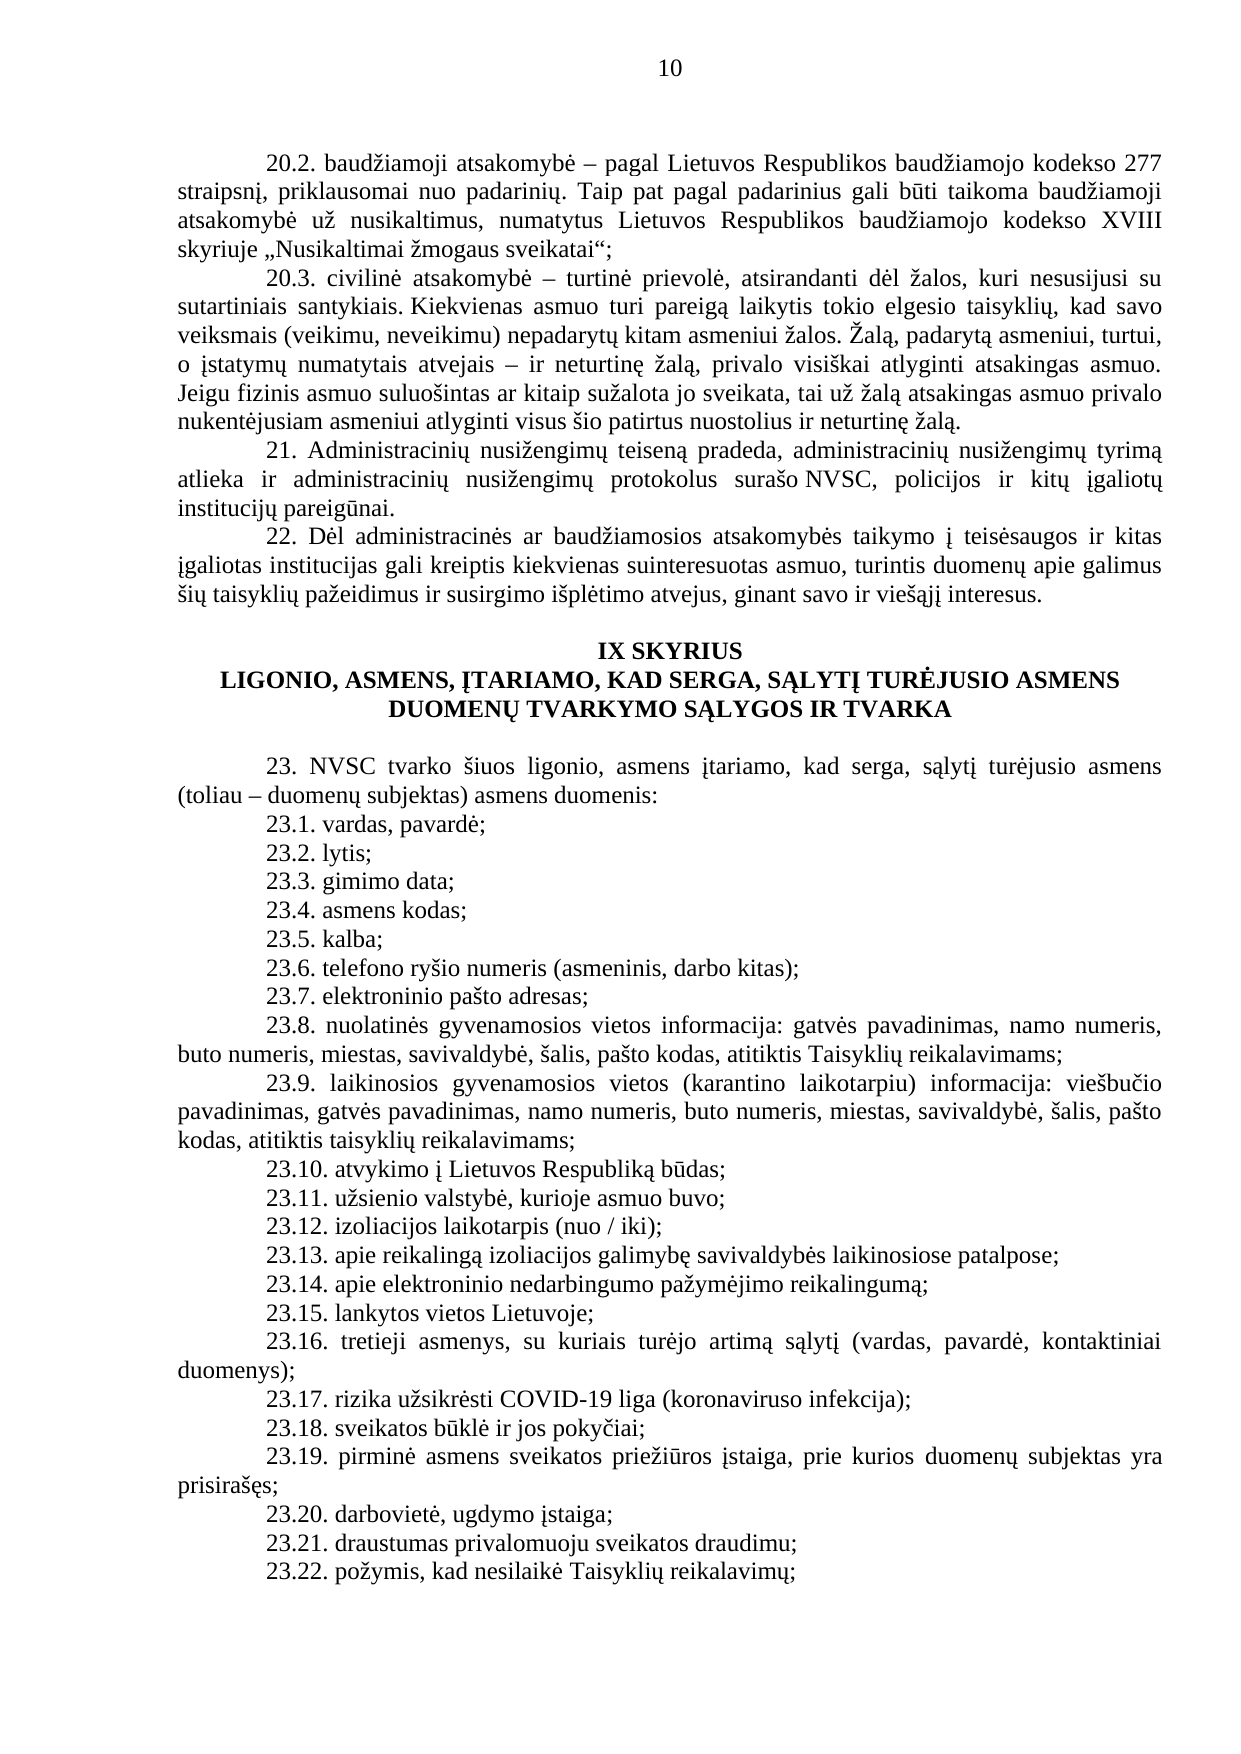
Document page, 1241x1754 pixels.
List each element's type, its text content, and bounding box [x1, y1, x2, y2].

text 23.1. vardas, pavardė; [177, 809, 1163, 838]
text 23.5. kalba; [177, 924, 1163, 953]
text 23.6. telefono ryšio numeris (asmeninis, darbo kitas); [177, 953, 1163, 981]
text 23. NVSC tvarko šiuos ligonio, asmens įtariamo, kad serga, sąlytį turėjusio asmens (toliau – duomenų subjektas) asmens duomenis: [177, 751, 1163, 809]
text 23.21. draustumas privalomuoju sveikatos draudimu; [177, 1528, 1163, 1556]
text IX skyrius [177, 636, 1163, 665]
text 23.13. apie reikalingą izoliacijos galimybę savivaldybės laikinosiose patalpose; [177, 1240, 1163, 1269]
text 23.10. atvykimo į Lietuvos Respubliką būdas; [177, 1154, 1163, 1183]
text 23.9. laikinosios gyvenamosios vietos (karantino laikotarpiu) informacija: viešbučio pavadinimas, gatvės pavadinimas, namo numeris, buto numeris, miestas, savivaldybė, šalis, pašto kodas, atitiktis taisyklių reikalavimams; [177, 1068, 1163, 1154]
text 23.18. sveikatos būklė ir jos pokyčiai; [177, 1413, 1163, 1441]
text 23.17. rizika užsikrėsti COVID-19 liga (koronaviruso infekcija); [177, 1384, 1163, 1413]
text 23.2. lytis; [177, 838, 1163, 866]
text LIGONIo, AsMENs, įtariamo, KAD SERGA, sąlytį turėjusio asmens duomenų tvarkymo sąlygos ir tvarka [177, 665, 1163, 723]
text 23.3. gimimo data; [177, 866, 1163, 895]
text 21. Administracinių nusižengimų teiseną pradeda, administracinių nusižengimų tyrimą atlieka ir administracinių nusižengimų protokolus surašo NVSC, policijos ir kitų įgaliotų institucijų pareigūnai. [177, 435, 1163, 521]
text 22. Dėl administracinės ar baudžiamosios atsakomybės taikymo į teisėsaugos ir kitas įgaliotas institucijas gali kreiptis kiekvienas suinteresuotas asmuo, turintis duomenų apie galimus šių taisyklių pažeidimus ir susirgimo išplėtimo atvejus, ginant savo ir viešąjį interesus. [177, 521, 1163, 608]
text 20.2. baudžiamoji atsakomybė – pagal Lietuvos Respublikos baudžiamojo kodekso 277 straipsnį, priklausomai nuo padarinių. Taip pat pagal padarinius gali būti taikoma baudžiamoji atsakomybė už nusikaltimus, numatytus Lietuvos Respublikos baudžiamojo kodekso XVIII skyriuje „Nusikaltimai žmogaus sveikatai“; [177, 148, 1163, 263]
text 23.14. apie elektroninio nedarbingumo pažymėjimo reikalingumą; [177, 1269, 1163, 1298]
text 23.8. nuolatinės gyvenamosios vietos informacija: gatvės pavadinimas, namo numeris, buto numeris, miestas, savivaldybė, šalis, pašto kodas, atitiktis Taisyklių reikalavimams; [177, 1010, 1163, 1068]
text 23.7. elektroninio pašto adresas; [177, 981, 1163, 1010]
text 23.20. darbovietė, ugdymo įstaiga; [177, 1499, 1163, 1528]
text 23.11. užsienio valstybė, kurioje asmuo buvo; [177, 1183, 1163, 1211]
text 23.4. asmens kodas; [177, 895, 1163, 924]
text 23.12. izoliacijos laikotarpis (nuo / iki); [177, 1211, 1163, 1240]
text 23.16. tretieji asmenys, su kuriais turėjo artimą sąlytį (vardas, pavardė, kontaktiniai duomenys); [177, 1326, 1163, 1384]
text 23.19. pirminė asmens sveikatos priežiūros įstaiga, prie kurios duomenų subjektas yra prisirašęs; [177, 1441, 1163, 1499]
text 20.3. civilinė atsakomybė – turtinė prievolė, atsirandanti dėl žalos, kuri nesusijusi su sutartiniais santykiais. Kiekvienas asmuo turi pareigą laikytis tokio elgesio taisyklių, kad savo veiksmais (veikimu, neveikimu) nepadarytų kitam asmeniui žalos. Žalą, padarytą asmeniui, turtui, o įstatymų numatytais atvejais – ir neturtinę žalą, privalo visiškai atlyginti atsakingas asmuo. Jeigu fizinis asmuo suluošintas ar kitaip sužalota jo sveikata, tai už žalą atsakingas asmuo privalo nukentėjusiam asmeniui atlyginti visus šio patirtus nuostolius ir neturtinę žalą. [177, 263, 1163, 435]
text 23.15. lankytos vietos Lietuvoje; [177, 1298, 1163, 1326]
text 23.22. požymis, kad nesilaikė Taisyklių reikalavimų; [177, 1556, 1163, 1585]
